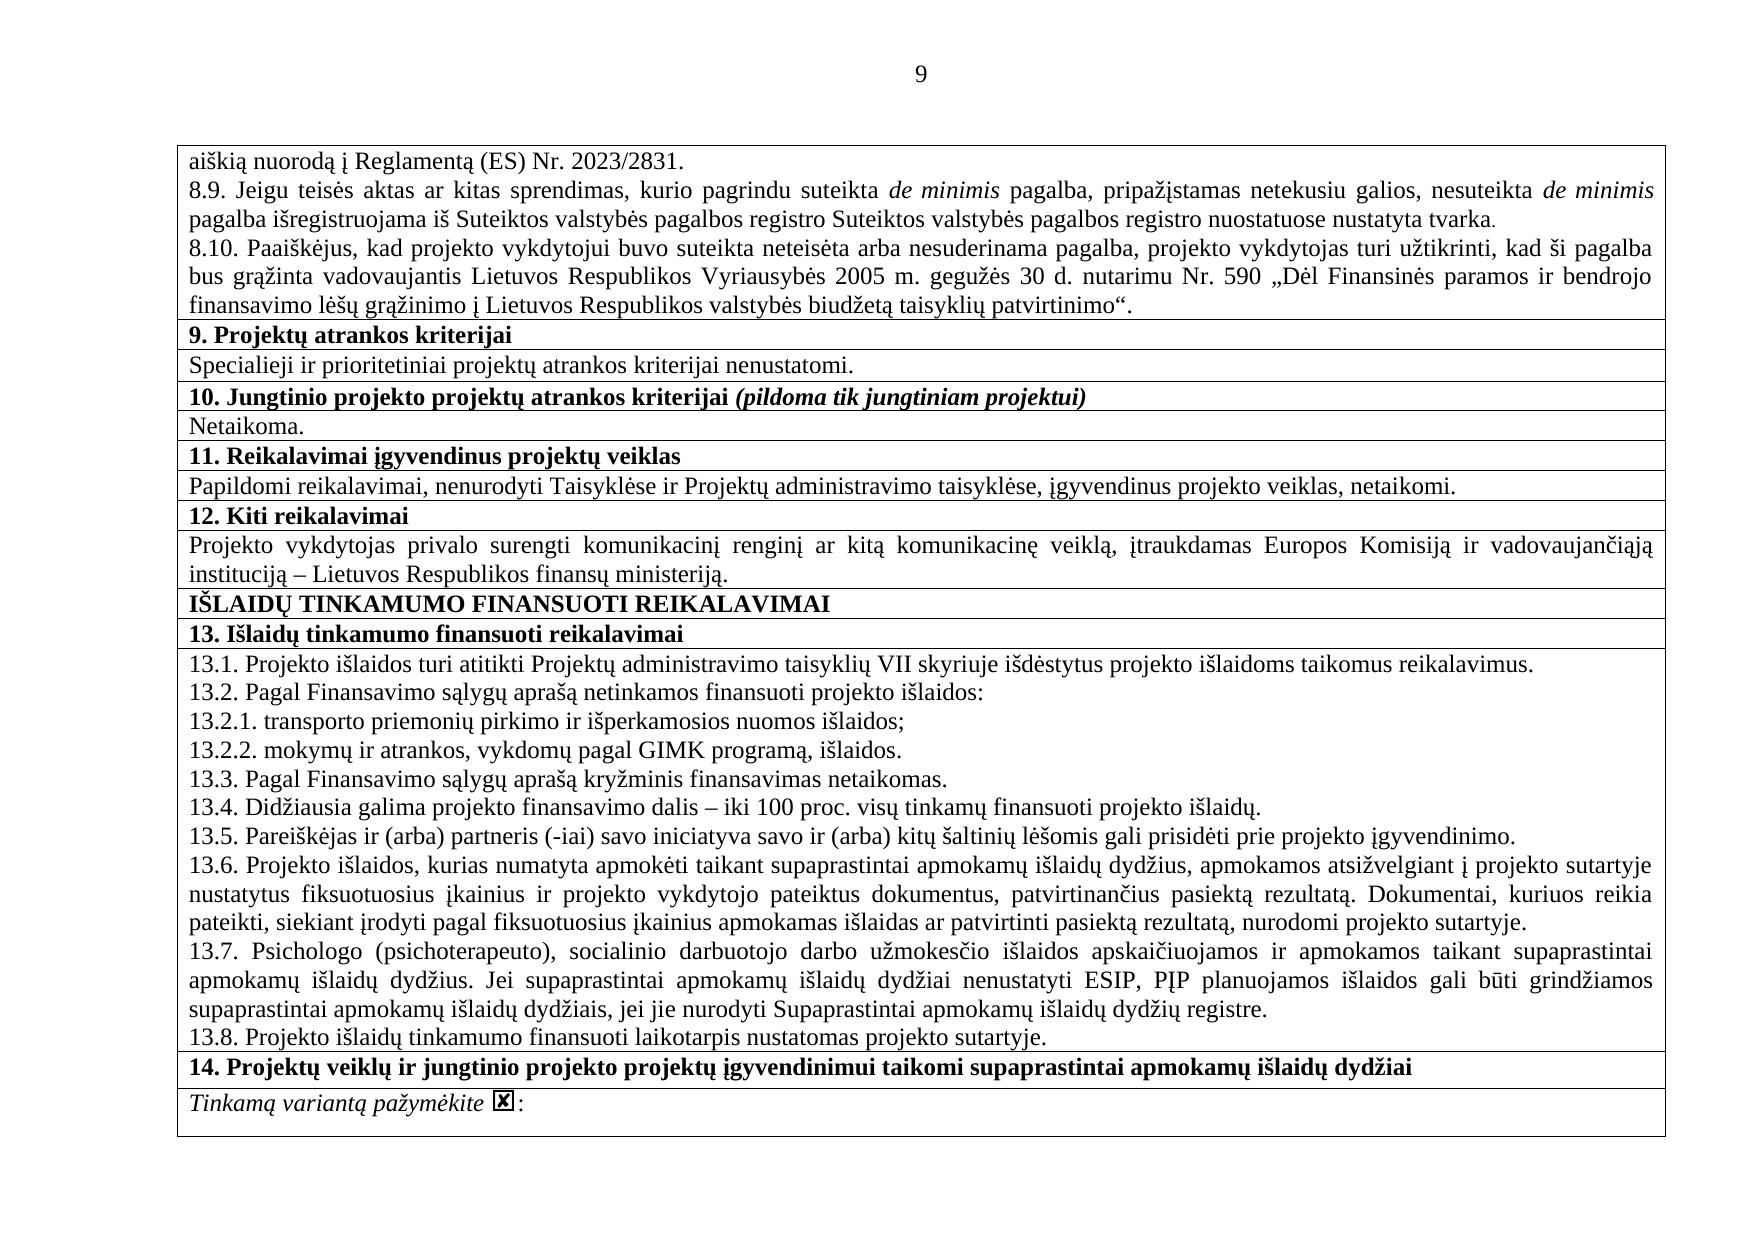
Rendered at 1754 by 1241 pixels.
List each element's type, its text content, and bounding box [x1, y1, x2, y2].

table_cell 12. Kiti reikalavimai [178, 501, 1665, 529]
table_cell Papildomi reikalavimai, nenurodyti Taisyklėse ir Projektų administravimo taisyklėse, įgyvendinus projekto veiklas, netaikomi. [178, 471, 1665, 500]
table_cell 14. Projektų veiklų ir jungtinio projekto projektų įgyvendinimui taikomi supaprastintai apmokamų išlaidų dydžiai [178, 1052, 1665, 1087]
table_cell 9. Projektų atrankos kriterijai [178, 320, 1665, 349]
table_cell Tinkamą variantą pažymėkite : [178, 1089, 1665, 1136]
table_cell Netaikoma. [178, 411, 1665, 440]
table_cell Projekto vykdytojas privalo surengti komunikacinį renginį ar kitą komunikacinę veiklą, įtraukdamas Europos Komisiją ir vadovaujančiąją instituciją – Lietuvos Respublikos finansų ministeriją. [178, 531, 1665, 588]
table_cell 11. Reikalavimai įgyvendinus projektų veiklas [178, 441, 1665, 470]
table_cell 13.1. Projekto išlaidos turi atitikti Projektų administravimo taisyklių VII skyriuje išdėstytus projekto išlaidoms taikomus reikalavimus. 13.2. Pagal Finansavimo sąlygų aprašą netinkamos finansuoti projekto išlaidos: 13.2.1. transporto priemonių pirkimo ir išperkamosios nuomos išlaidos; 13.2.2. mokymų ir atrankos, vykdomų pagal GIMK programą, išlaidos. 13.3. Pagal Finansavimo sąlygų aprašą kryžminis finansavimas netaikomas. 13.4. Didžiausia galima projekto finansavimo dalis – iki 100 proc. visų tinkamų finansuoti projekto išlaidų. 13.5. Pareiškėjas ir (arba) partneris (-iai) savo iniciatyva savo ir (arba) kitų šaltinių lėšomis gali prisidėti prie projekto įgyvendinimo. 13.6. Projekto išlaidos, kurias numatyta apmokėti taikant supaprastintai apmokamų išlaidų dydžius, apmokamos atsižvelgiant į projekto sutartyje nustatytus fiksuotuosius įkainius ir projekto vykdytojo pateiktus dokumentus, patvirtinančius pasiektą rezultatą. Dokumentai, kuriuos reikia pateikti, siekiant įrodyti pagal fiksuotuosius įkainius apmokamas išlaidas ar patvirtinti pasiektą rezultatą, nurodomi projekto sutartyje. 13.7. Psichologo (psichoterapeuto), socialinio darbuotojo darbo užmokesčio išlaidos apskaičiuojamos ir apmokamos taikant supaprastintai apmokamų išlaidų dydžius. Jei supaprastintai apmokamų išlaidų dydžiai nenustatyti ESIP, PĮP planuojamos išlaidos gali būti grindžiamos supaprastintai apmokamų išlaidų dydžiais, jei jie nurodyti Supaprastintai apmokamų išlaidų dydžių registre. 13.8. Projekto išlaidų tinkamumo finansuoti laikotarpis nustatomas projekto sutartyje. [178, 649, 1665, 1051]
table_cell aiškią nuorodą į Reglamentą (ES) Nr. 2023/2831. 8.9. Jeigu teisės aktas ar kitas sprendimas, kurio pagrindu suteikta de minimis pagalba, pripažįstamas netekusiu galios, nesuteikta de minimis pagalba išregistruojama iš Suteiktos valstybės pagalbos registro Suteiktos valstybės pagalbos registro nuostatuose nustatyta tvarka. 8.10. Paaiškėjus, kad projekto vykdytojui buvo suteikta neteisėta arba nesuderinama pagalba, projekto vykdytojas turi užtikrinti, kad ši pagalba bus grąžinta vadovaujantis Lietuvos Respublikos Vyriausybės 2005 m. gegužės 30 d. nutarimu Nr. 590 „Dėl Finansinės paramos ir bendrojo finansavimo lėšų grąžinimo į Lietuvos Respublikos valstybės biudžetą taisyklių patvirtinimo“. [178, 146, 1665, 319]
table_cell IŠLAIDŲ TINKAMUMO FINANSUOTI REIKALAVIMAI [178, 589, 1665, 618]
table_cell 10. Jungtinio projekto projektų atrankos kriterijai (pildoma tik jungtiniam projektui) [178, 382, 1665, 410]
table_cell 13. Išlaidų tinkamumo finansuoti reikalavimai [178, 619, 1665, 648]
table_cell Specialieji ir prioritetiniai projektų atrankos kriterijai nenustatomi. [178, 350, 1665, 381]
